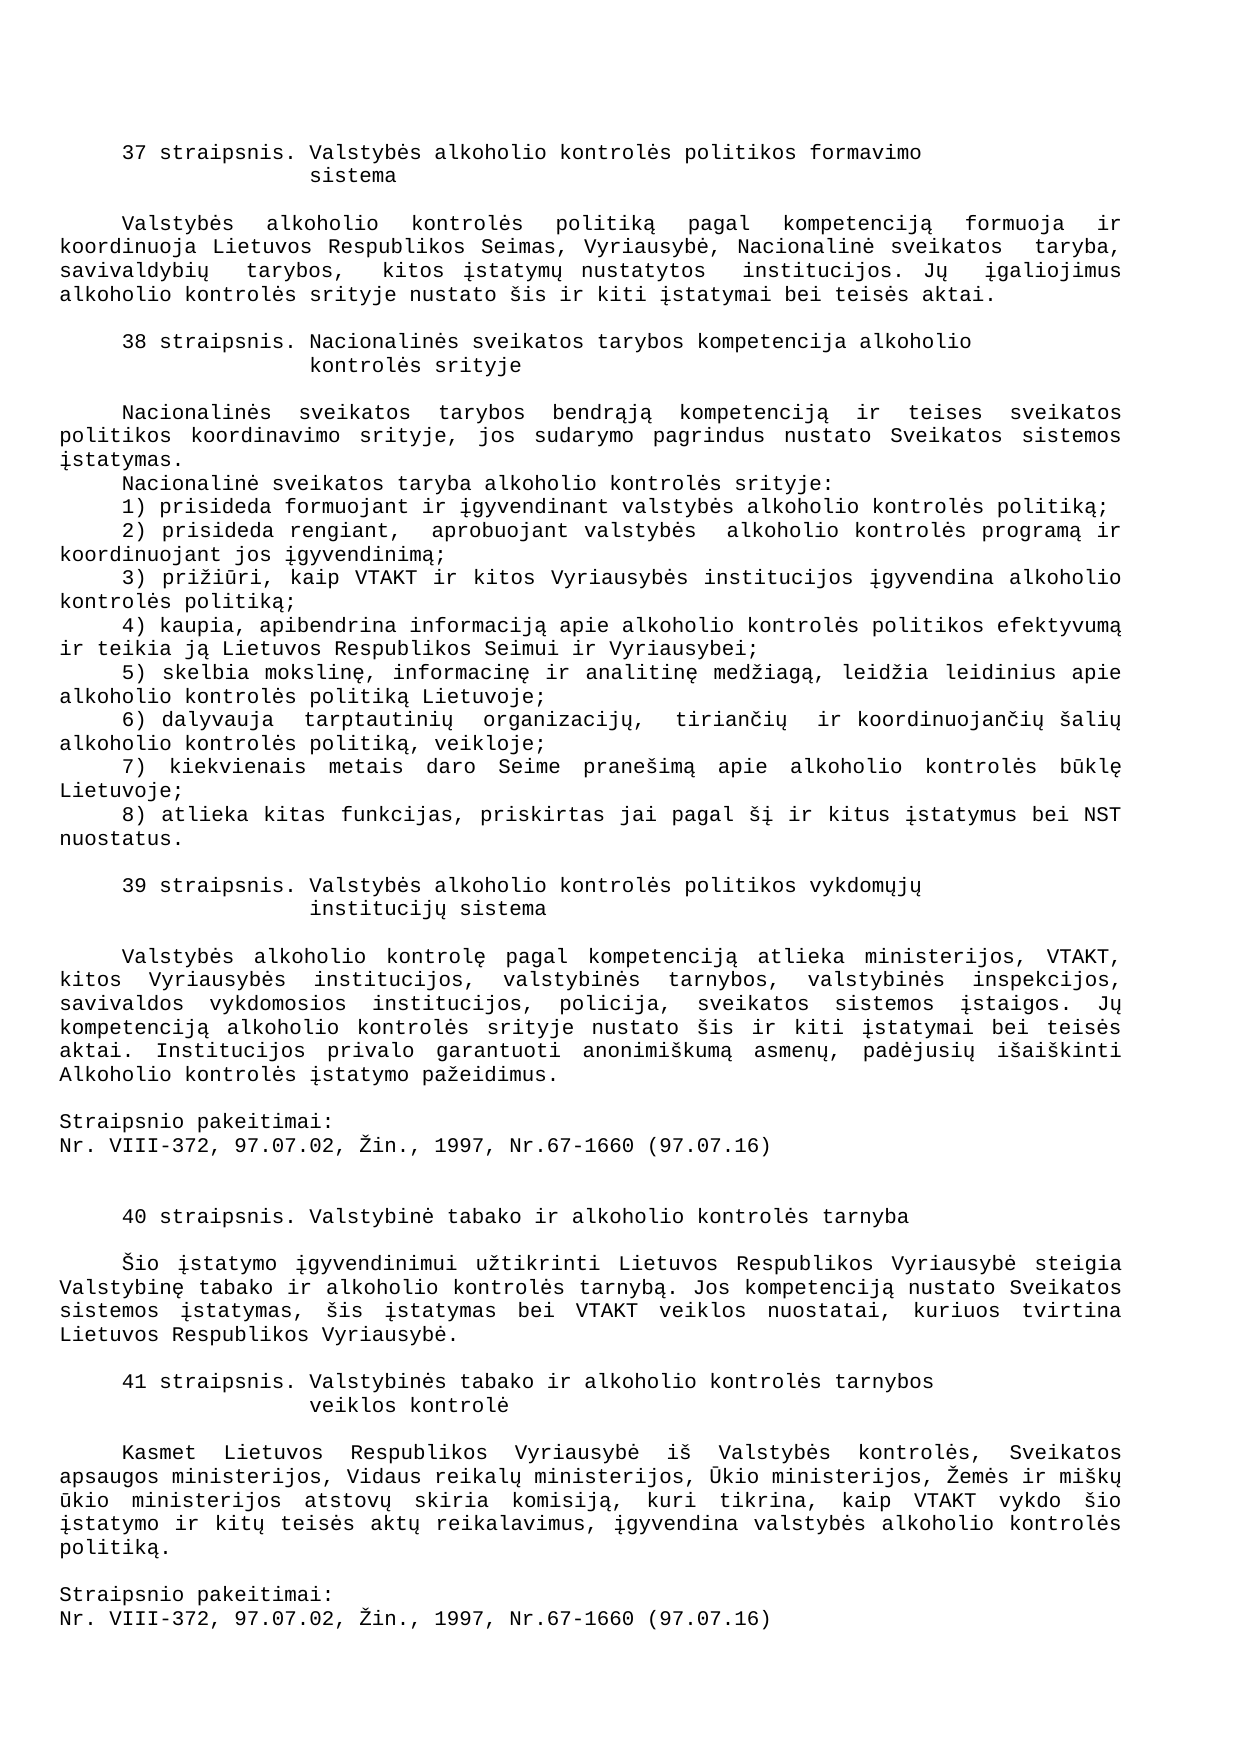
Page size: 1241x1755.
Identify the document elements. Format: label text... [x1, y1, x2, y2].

text Nr. VIII-372, 97.07.02, Žin., 1997, Nr.67-1660 (97.07.16) [59, 1135, 1122, 1158]
text 38 straipsnis. Nacionalinės sveikatos tarybos kompetencija alkoholio [59, 331, 1122, 354]
text 4) kaupia, apibendrina informaciją apie alkoholio kontrolės politikos efektyvumą ir teikia ją Lietuvos Respublikos Seimui ir Vyriausybei; [59, 615, 1122, 662]
text Valstybės alkoholio kontrolės politiką pagal kompetenciją formuoja ir koordinuoja Lietuvos Respublikos Seimas, Vyriausybė, Nacionalinė sveikatos taryba, savivaldybių tarybos, kitos įstatymų nustatytos institucijos. Jų įgaliojimus alkoholio kontrolės srityje nustato šis ir kiti įstatymai bei teisės aktai. [59, 213, 1122, 307]
text sistema [59, 165, 1122, 189]
text 1) prisideda formuojant ir įgyvendinant valstybės alkoholio kontrolės politiką; [59, 496, 1122, 520]
text 3) prižiūri, kaip VTAKT ir kitos Vyriausybės institucijos įgyvendina alkoholio kontrolės politiką; [59, 567, 1122, 615]
text Nacionalinė sveikatos taryba alkoholio kontrolės srityje: [59, 473, 1122, 496]
text Straipsnio pakeitimai: [59, 1111, 1122, 1135]
text 2) prisideda rengiant, aprobuojant valstybės alkoholio kontrolės programą ir koordinuojant jos įgyvendinimą; [59, 520, 1122, 567]
text Nacionalinės sveikatos tarybos bendrąją kompetenciją ir teises sveikatos politikos koordinavimo srityje, jos sudarymo pagrindus nustato Sveikatos sistemos įstatymas. [59, 402, 1122, 473]
text veiklos kontrolė [59, 1395, 1122, 1419]
text Šio įstatymo įgyvendinimui užtikrinti Lietuvos Respublikos Vyriausybė steigia Valstybinę tabako ir alkoholio kontrolės tarnybą. Jos kompetenciją nustato Sveikatos sistemos įstatymas, šis įstatymas bei VTAKT veiklos nuostatai, kuriuos tvirtina Lietuvos Respublikos Vyriausybė. [59, 1253, 1122, 1348]
text Straipsnio pakeitimai: [59, 1584, 1122, 1608]
text 37 straipsnis. Valstybės alkoholio kontrolės politikos formavimo [59, 142, 1122, 165]
text 8) atlieka kitas funkcijas, priskirtas jai pagal šį ir kitus įstatymus bei NST nuostatus. [59, 804, 1122, 851]
text institucijų sistema [59, 898, 1122, 922]
text 41 straipsnis. Valstybinės tabako ir alkoholio kontrolės tarnybos [59, 1371, 1122, 1395]
text Valstybės alkoholio kontrolę pagal kompetenciją atlieka ministerijos, VTAKT, kitos Vyriausybės institucijos, valstybinės tarnybos, valstybinės inspekcijos, savivaldos vykdomosios institucijos, policija, sveikatos sistemos įstaigos. Jų kompetenciją alkoholio kontrolės srityje nustato šis ir kiti įstatymai bei teisės aktai. Institucijos privalo garantuoti anonimiškumą asmenų, padėjusių išaiškinti Alkoholio kontrolės įstatymo pažeidimus. [59, 946, 1122, 1088]
text 7) kiekvienais metais daro Seime pranešimą apie alkoholio kontrolės būklę Lietuvoje; [59, 757, 1122, 804]
text 5) skelbia mokslinę, informacinę ir analitinę medžiagą, leidžia leidinius apie alkoholio kontrolės politiką Lietuvoje; [59, 662, 1122, 709]
text 6) dalyvauja tarptautinių organizacijų, tiriančių ir koordinuojančių šalių alkoholio kontrolės politiką, veikloje; [59, 709, 1122, 757]
text 39 straipsnis. Valstybės alkoholio kontrolės politikos vykdomųjų [59, 875, 1122, 898]
text Nr. VIII-372, 97.07.02, Žin., 1997, Nr.67-1660 (97.07.16) [59, 1608, 1122, 1631]
text kontrolės srityje [59, 354, 1122, 378]
text 40 straipsnis. Valstybinė tabako ir alkoholio kontrolės tarnyba [59, 1206, 1122, 1229]
text Kasmet Lietuvos Respublikos Vyriausybė iš Valstybės kontrolės, Sveikatos apsaugos ministerijos, Vidaus reikalų ministerijos, Ūkio ministerijos, Žemės ir miškų ūkio ministerijos atstovų skiria komisiją, kuri tikrina, kaip VTAKT vykdo šio įstatymo ir kitų teisės aktų reikalavimus, įgyvendina valstybės alkoholio kontrolės politiką. [59, 1442, 1122, 1561]
